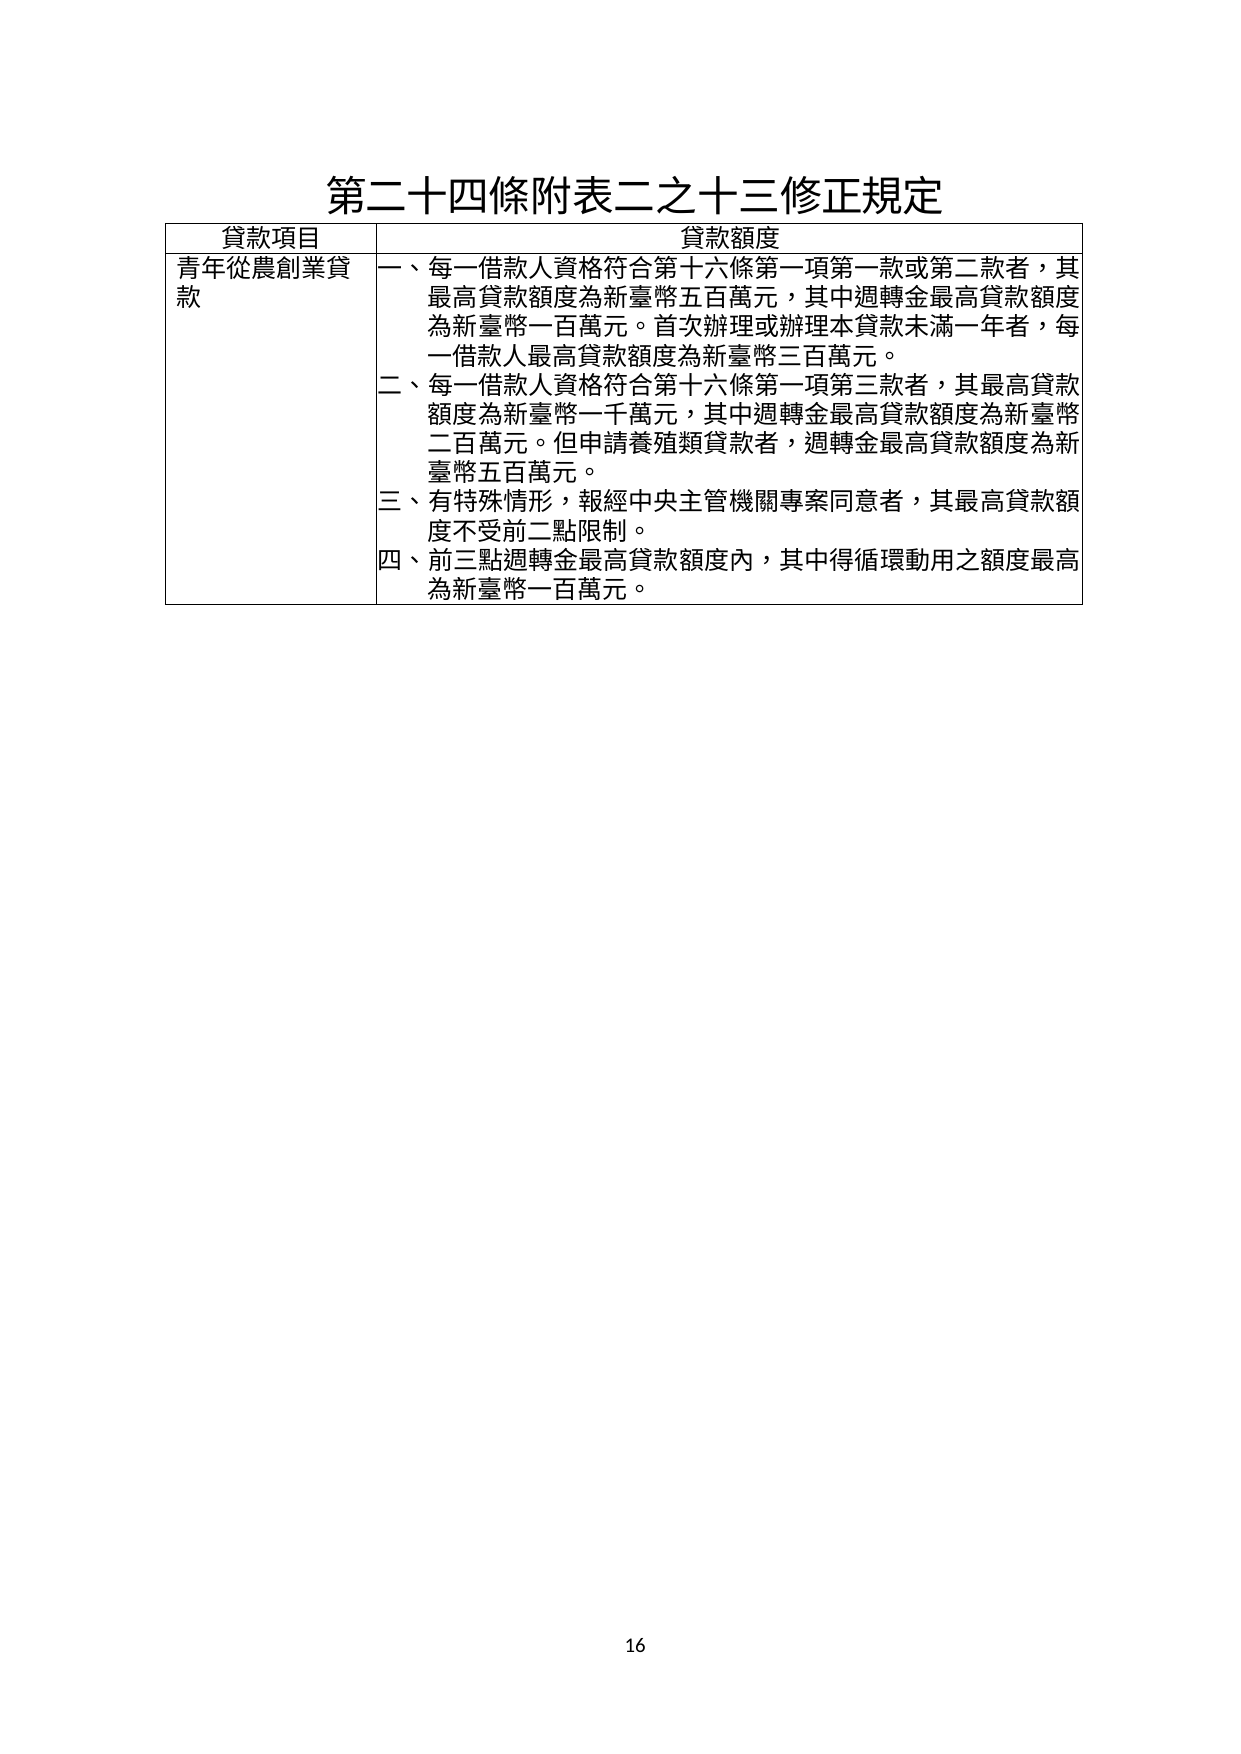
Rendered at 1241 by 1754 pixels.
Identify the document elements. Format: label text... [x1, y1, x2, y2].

table_header 貸款額度 [377, 224, 1082, 253]
text 第二十四條附表二之十三修正規定 [177, 164, 1092, 223]
table_cell 青年從農創業貸款 [166, 254, 376, 604]
table_header 貸款項目 [166, 224, 376, 253]
table_cell 一、每一借款人資格符合第十六條第一項第一款或第二款者，其最高貸款額度為新臺幣五百萬元，其中週轉金最高貸款額度為新臺幣一百萬元。首次辦理或辦理本貸款未滿一年者，每一借款人最高貸款額度為新臺幣三百萬元。 二、每一借款人資格符合第十六條第一項第三款者，其最高貸款額度為新臺幣一千萬元，其中週轉金最高貸款額度為新臺幣二百萬元。但申請養殖類貸款者，週轉金最高貸款額度為新臺幣五百萬元。 三、有特殊情形，報經中央主管機關專案同意者，其最高貸款額度不受前二點限制。 四、前三點週轉金最高貸款額度內，其中得循環動用之額度最高為新臺幣一百萬元。 [377, 254, 1082, 604]
